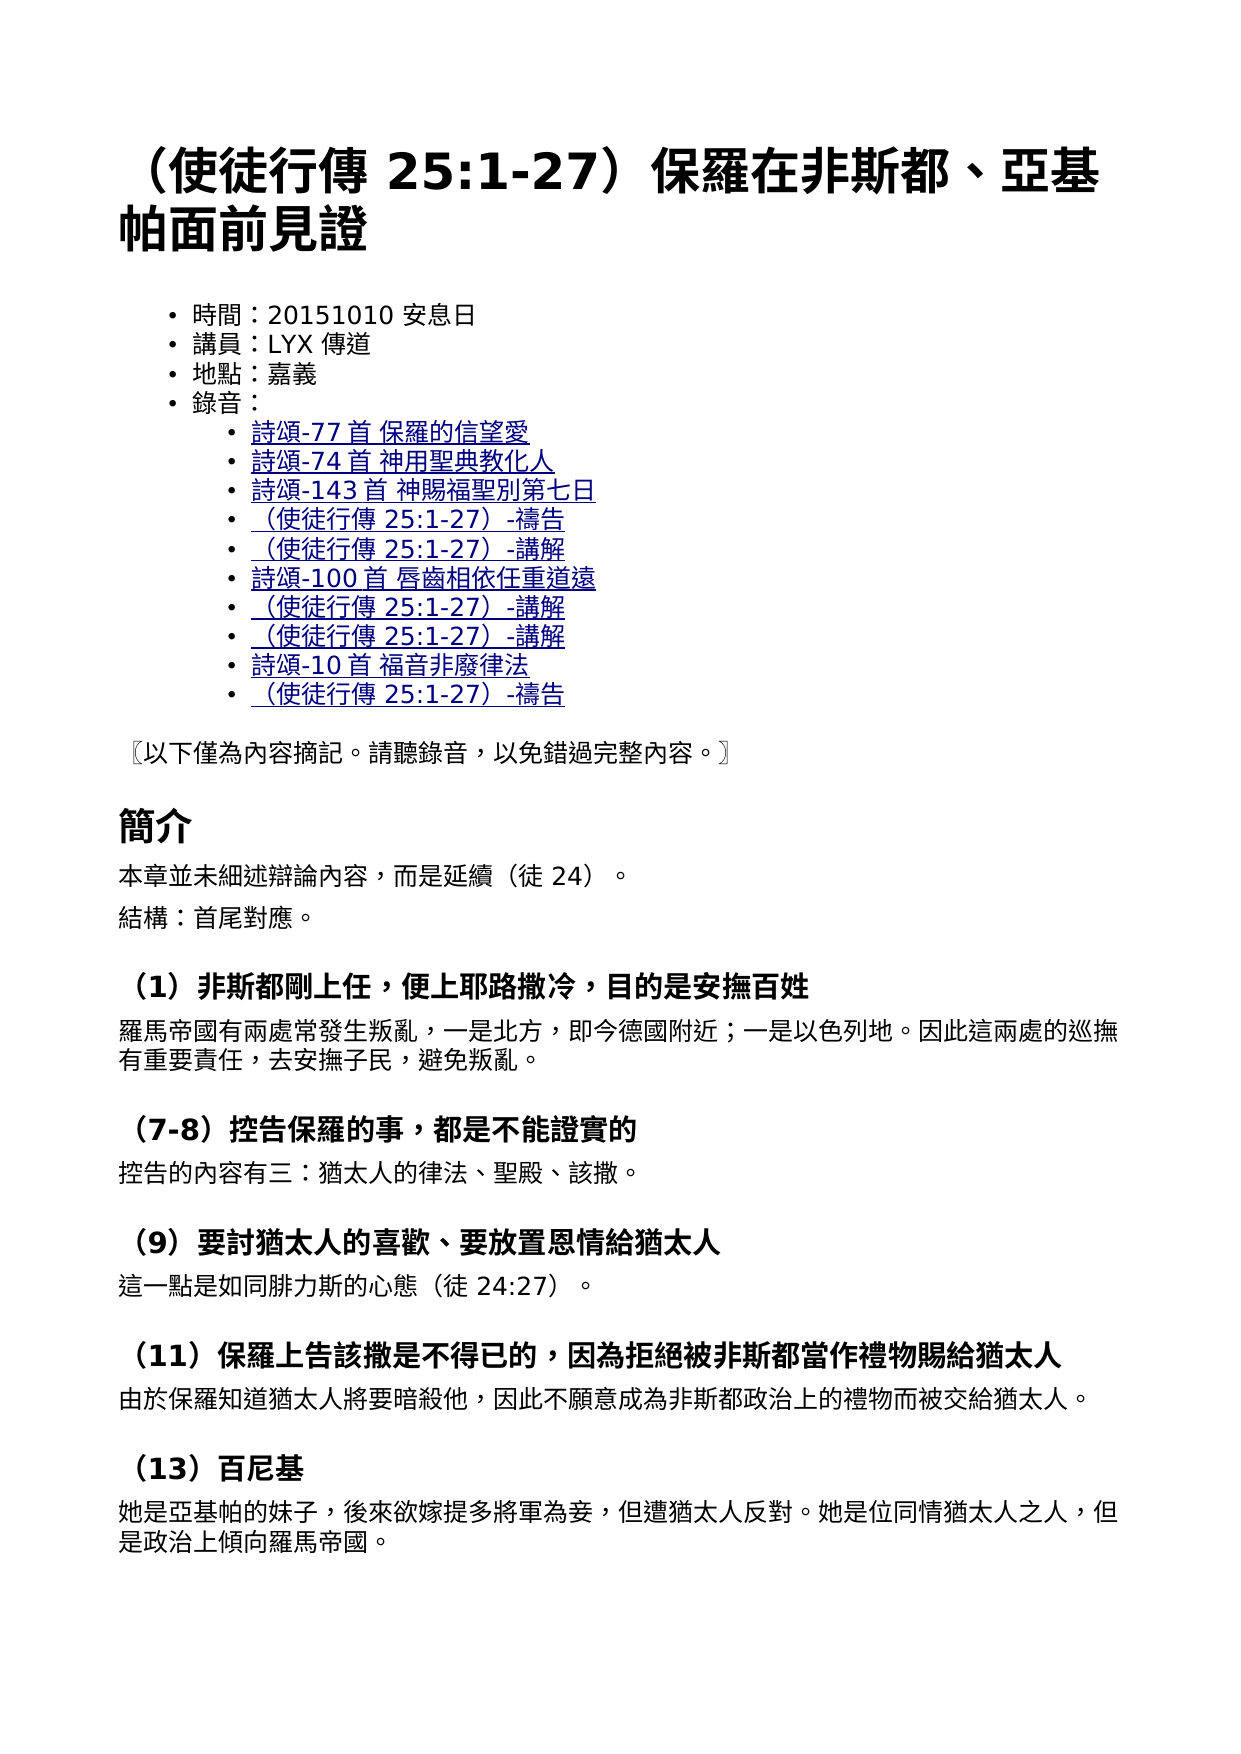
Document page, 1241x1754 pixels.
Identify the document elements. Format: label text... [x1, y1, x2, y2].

subtitle （9）要討猶太人的喜歡、要放置恩情給猶太人 [118, 1226, 1122, 1260]
list 地點：嘉義 [177, 360, 1122, 389]
list （使徒行傳 25:1-27）-講解 [236, 535, 1122, 564]
subtitle （13）百尼基 [118, 1452, 1122, 1486]
text 本章並未細述辯論內容，而是延續（徒 24）。 [118, 862, 1122, 891]
list （使徒行傳 25:1-27）-禱告 [236, 681, 1122, 710]
list （使徒行傳 25:1-27）-講解 [236, 622, 1122, 652]
list 詩頌-143首 神賜福聖別第七日 [236, 477, 1122, 506]
text 這一點是如同腓力斯的心態（徒 24:27）。 [118, 1272, 1122, 1302]
text 她是亞基帕的妹子，後來欲嫁提多將軍為妾，但遭猶太人反對。她是位同情猶太人之人，但是政治上傾向羅馬帝國。 [118, 1499, 1122, 1557]
text 結構：首尾對應。 [118, 904, 1122, 933]
subtitle （1）非斯都剛上任，便上耶路撒冷，目的是安撫百姓 [118, 971, 1122, 1004]
list 詩頌-74首 神用聖典教化人 [236, 447, 1122, 477]
list （使徒行傳 25:1-27）-講解 [236, 593, 1122, 622]
subtitle （使徒行傳 25:1-27）保羅在非斯都、亞基帕面前見證 [118, 143, 1122, 259]
list 時間：20151010 安息日 [177, 302, 1122, 331]
text 由於保羅知道猶太人將要暗殺他，因此不願意成為非斯都政治上的禮物而被交給猶太人。 [118, 1386, 1122, 1415]
subtitle （7-8）控告保羅的事，都是不能證實的 [118, 1113, 1122, 1147]
text 羅馬帝國有兩處常發生叛亂，一是北方，即今德國附近；一是以色列地。因此這兩處的巡撫有重要責任，去安撫子民，避免叛亂。 [118, 1017, 1122, 1075]
list （使徒行傳 25:1-27）-禱告 [236, 506, 1122, 535]
subtitle 簡介 [118, 806, 1122, 850]
list 詩頌-77首 保羅的信望愛 [236, 418, 1122, 447]
list 詩頌-100首 唇齒相依任重道遠 [236, 564, 1122, 593]
text 控告的內容有三：猶太人的律法、聖殿、該撒。 [118, 1159, 1122, 1188]
list 詩頌-10首 福音非廢律法 [236, 652, 1122, 681]
text 〖以下僅為內容摘記。請聽錄音，以免錯過完整內容。〗 [118, 739, 1122, 768]
subtitle （11）保羅上告該撒是不得已的，因為拒絕被非斯都當作禮物賜給猶太人 [118, 1339, 1122, 1373]
list 錄音： [177, 389, 1122, 418]
list 講員：LYX 傳道 [177, 331, 1122, 360]
